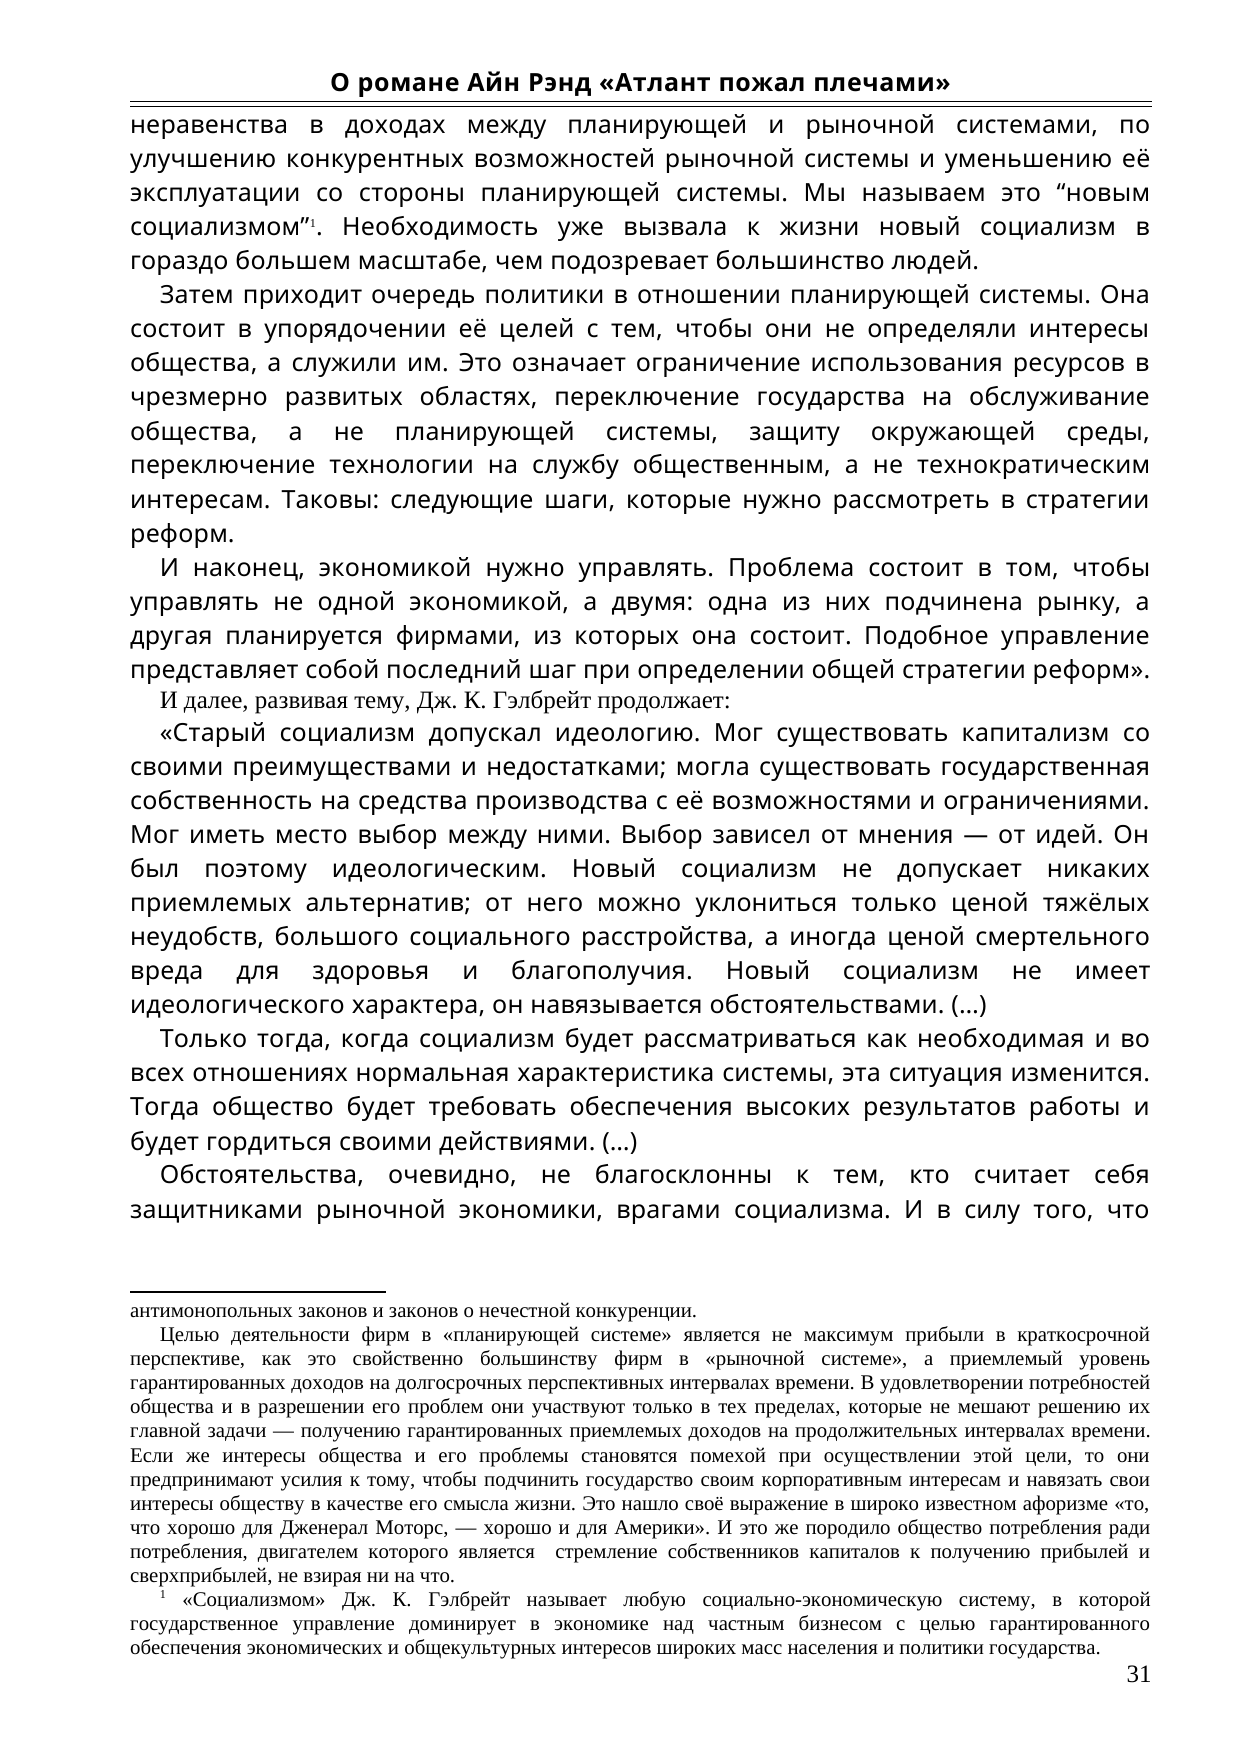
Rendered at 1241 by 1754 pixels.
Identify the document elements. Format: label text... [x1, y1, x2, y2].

text Затем приходит очередь политики в отношении планирующей системы. Она состоит в упорядочении её целей с тем, чтобы они не определяли интересы общества, а служили им. Это означает ограничение использования ресурсов в чрезмерно развитых областях, переключение государства на обслуживание общества, а не планирующей системы, защиту окружающей среды, переключение технологии на службу общественным, а не технократическим интересам. Таковы: следующие шаги, которые нужно рассмотреть в стратегии реформ. [130, 277, 1152, 549]
text антимонопольных законов и законов о нечестной конкуренции. [130, 1298, 1152, 1322]
text Обстоятельства, очевидно, не благосклонны к тем, кто считает себя защитниками рыночной экономики, врагами социализма. И в силу того, что [130, 1157, 1152, 1225]
text И далее, развивая тему, Дж. К. Гэлбрейт продолжает: [130, 686, 1152, 714]
text «Социализмом» Дж. К. Гэлбрейт называет любую социально-экономическую систему, в которой государственное управление доминирует в экономике над частным бизнесом с целью гарантированного обеспечения экономических и общекультурных интересов широких масс населения и политики государства. [130, 1587, 1152, 1659]
text И наконец, экономикой нужно управлять. Проблема состоит в том, чтобы управлять не одной экономикой, а двумя: одна из них подчинена рынку, а другая планируется фирмами, из которых она состоит. Подобное управление представляет собой последний шаг при определении общей стратегии реформ». [130, 549, 1152, 686]
text «Старый социализм допускал идеологию. Мог существовать капитализм со своими преимуществами и недостатками; могла существовать государственная собственность на средства производства с её возможностями и ограничениями. Мог иметь место выбор между ними. Выбор зависел от мнения — от идей. Он был поэтому идеологическим. Новый социализм не допускает никаких приемлемых альтернатив; от него можно уклониться только ценой тяжёлых неудобств, большого социального расстройства, а иногда ценой смертельного вреда для здоровья и благополучия. Новый социализм не имеет идеологического характера, он навязывается обстоятельствами. (…) [130, 714, 1152, 1021]
text неравенства в доходах между планирующей и рыночной системами, по улучшению конкурентных возможностей рыночной системы и уменьшению её эксплуатации со стороны планирующей системы. Мы называем это “новым социализмом”. Необходимость уже вызвала к жизни новый социализм в гораздо большем масштабе, чем подозревает большинство людей. [130, 107, 1152, 277]
text Целью деятельности фирм в «планирующей системе» является не максимум прибыли в краткосрочной перспективе, как это свойственно большинству фирм в «рыночной системе», а приемлемый уровень гарантированных доходов на долгосрочных перспективных интервалах времени. В удовлетворении потребностей общества и в разрешении его проблем они участвуют только в тех пределах, которые не мешают решению их главной задачи — получению гарантированных приемлемых доходов на продолжительных интервалах времени. Если же интересы общества и его проблемы становятся помехой при осуществлении этой цели, то они предпринимают усилия к тому, чтобы подчинить государство своим корпоративным интересам и навязать свои интересы обществу в качестве его смысла жизни. Это нашло своё выражение в широко известном афоризме «то, что хорошо для Дженерал Моторс, — хорошо и для Америки». И это же породило общество потребления ради потребления, двигателем которого является стремление собственников капиталов к получению прибылей и сверхприбылей, не взирая ни на что. [130, 1322, 1152, 1587]
text Только тогда, когда социализм будет рассматриваться как необходимая и во всех отношениях нормальная характеристика системы, эта ситуация изменится. Тогда общество будет требовать обеспечения высоких результатов работы и будет гордиться своими действиями. (…) [130, 1021, 1152, 1157]
